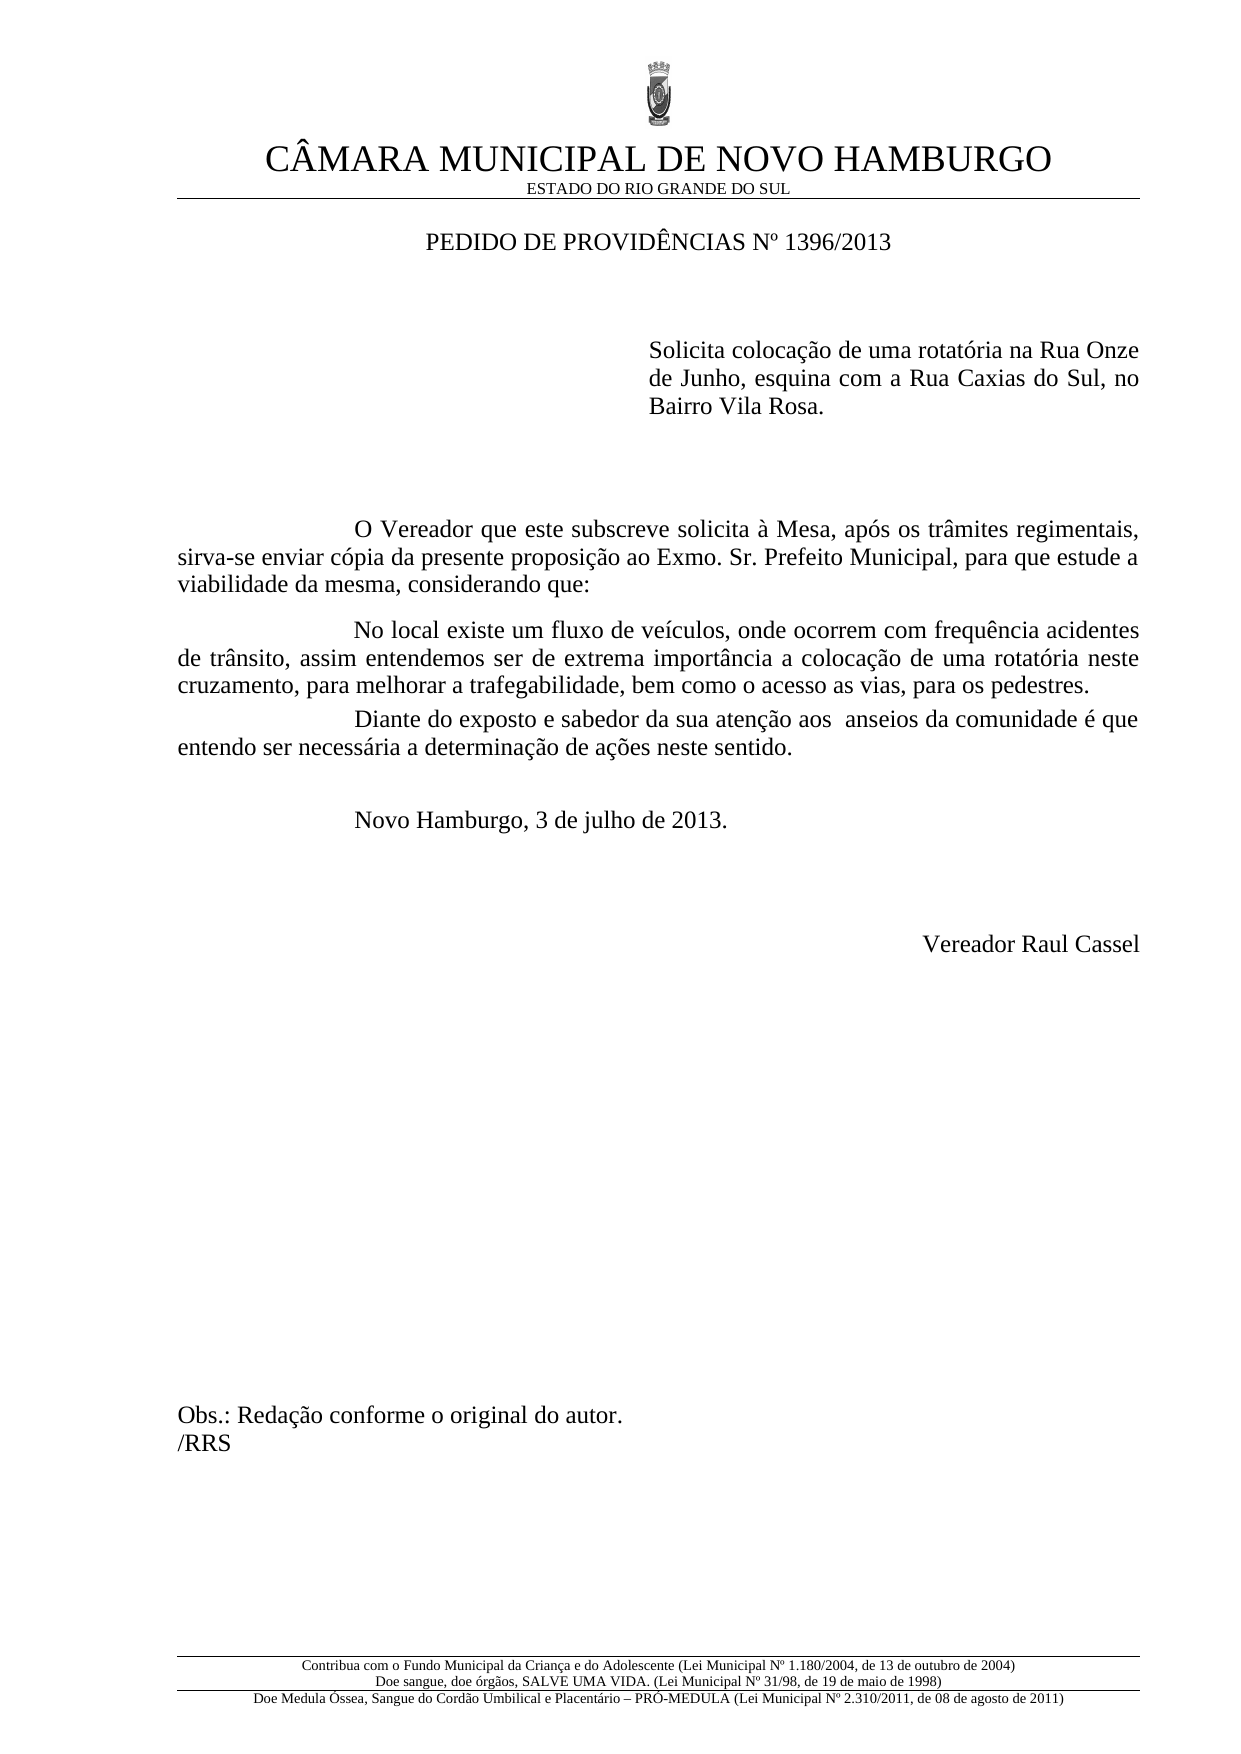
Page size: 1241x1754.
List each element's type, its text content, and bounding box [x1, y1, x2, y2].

text No local existe um fluxo de veículos, onde ocorrem com frequência acidentes de trânsito, assim entendemos ser de extrema importância a colocação de uma rotatória neste cruzamento, para melhorar a trafegabilidade, bem como o acesso as vias, para os pedestres. [177, 616, 1140, 699]
text /RRS [177, 1429, 1140, 1456]
text PEDIDO DE PROVIDÊNCIAS Nº 1396/2013 [177, 228, 1140, 256]
text Novo Hamburgo, 3 de julho de 2013. [177, 807, 1140, 834]
text Obs.: Redação conforme o original do autor. [177, 1401, 1140, 1429]
text Solicita colocação de uma rotatória na Rua Onze de Junho, esquina com a Rua Caxias do Sul, no Bairro Vila Rosa. [649, 336, 1140, 419]
text Diante do exposto e sabedor da sua atenção aos anseios da comunidade é que entendo ser necessária a determinação de ações neste sentido. [177, 705, 1140, 761]
text O Vereador que este subscreve solicita à Mesa, após os trâmites regimentais, sirva-se enviar cópia da presente proposição ao Exmo. Sr. Prefeito Municipal, para que estude a viabilidade da mesma, considerando que: [177, 515, 1140, 598]
text Vereador Raul Cassel [177, 930, 1140, 958]
